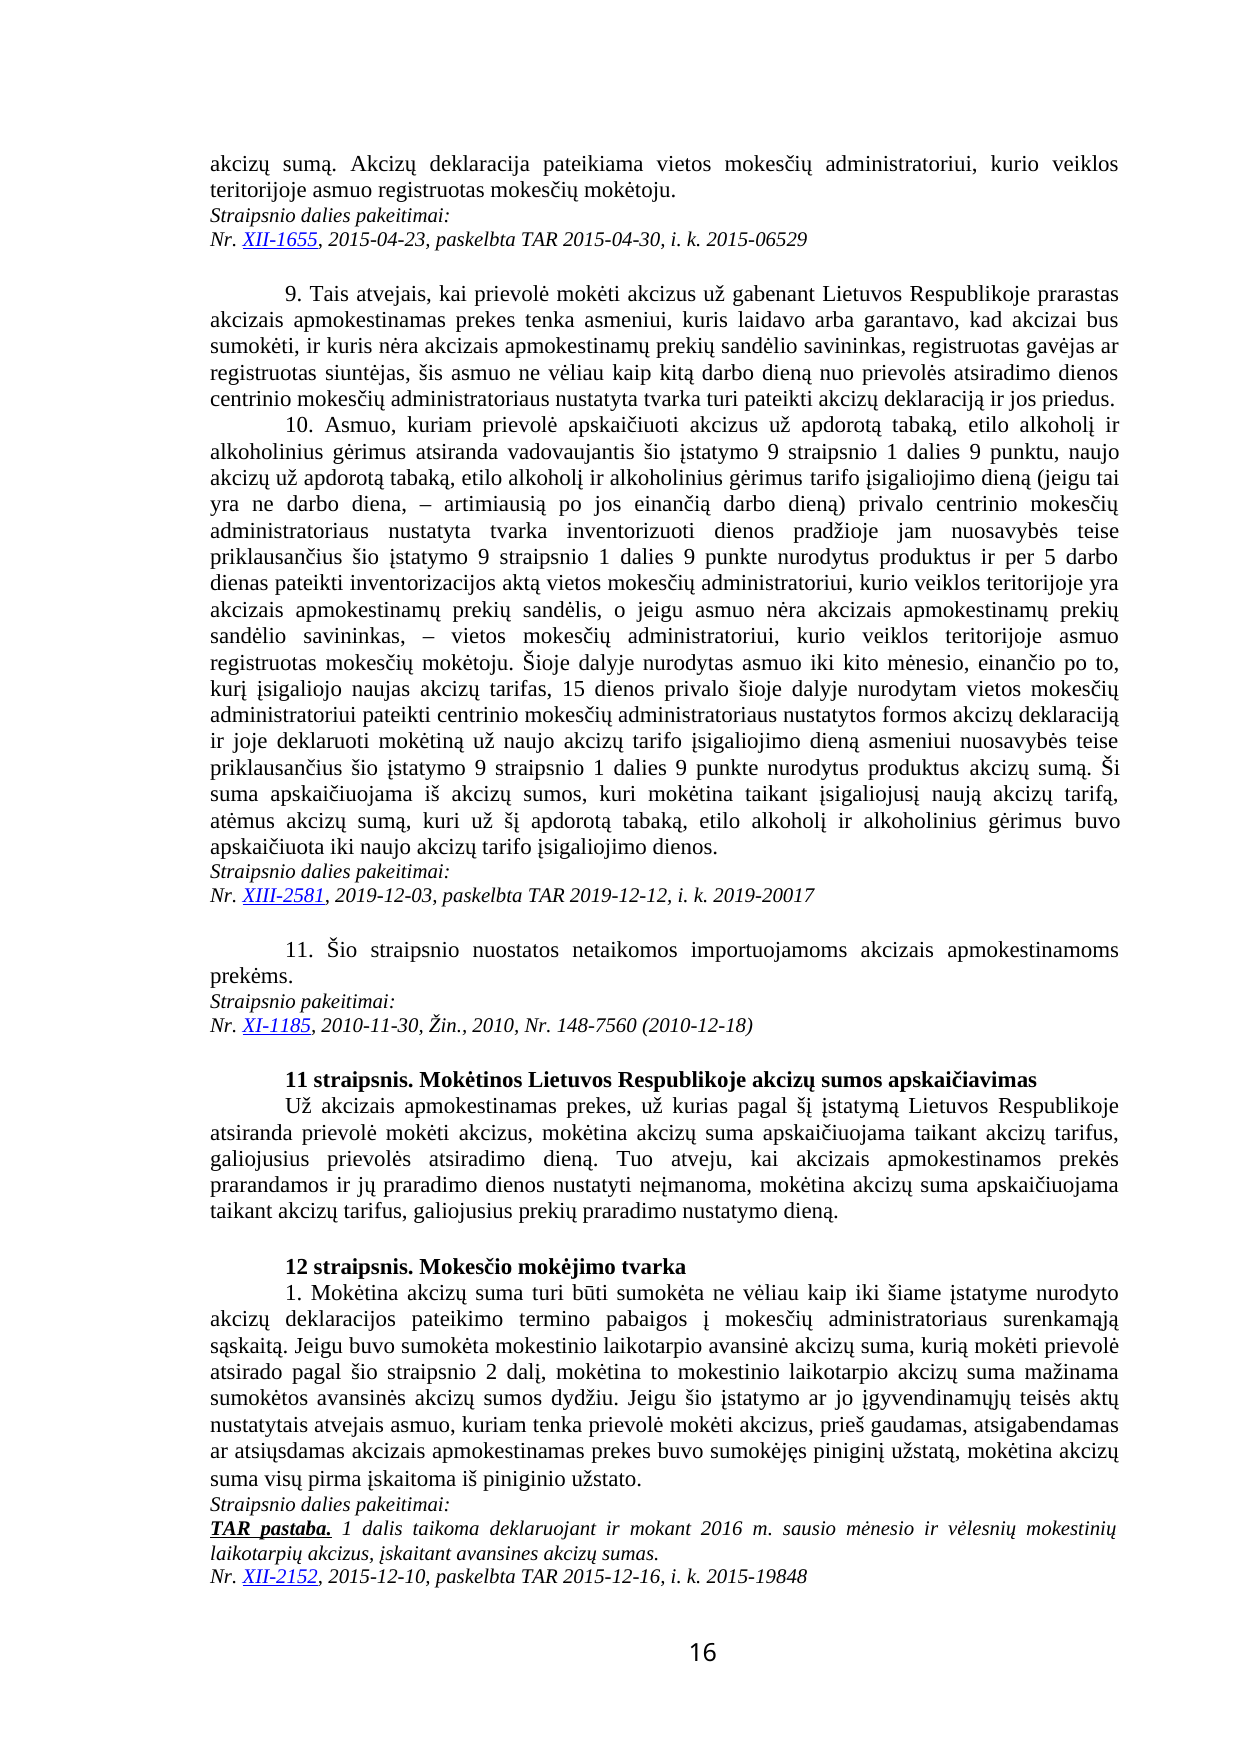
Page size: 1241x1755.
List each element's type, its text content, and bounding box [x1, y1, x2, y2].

text 11 straipsnis. Mokėtinos Lietuvos Respublikoje akcizų sumos apskaičiavimas [210, 1066, 1120, 1092]
text 1. Mokėtina akcizų suma turi būti sumokėta ne vėliau kaip iki šiame įstatyme nurodyto akcizų deklaracijos pateikimo termino pabaigos į mokesčių administratoriaus surenkamąją sąskaitą. Jeigu buvo sumokėta mokestinio laikotarpio avansinė akcizų suma, kurią mokėti prievolė atsirado pagal šio straipsnio 2 dalį, mokėtina to mokestinio laikotarpio akcizų suma mažinama sumokėtos avansinės akcizų sumos dydžiu. Jeigu šio įstatymo ar jo įgyvendinamųjų teisės aktų nustatytais atvejais asmuo, kuriam tenka prievolė mokėti akcizus, prieš gaudamas, atsigabendamas ar atsiųsdamas akcizais apmokestinamas prekes buvo sumokėjęs piniginį užstatą, mokėtina akcizų suma visų pirma įskaitoma iš piniginio užstato. [210, 1279, 1120, 1492]
text 10. Asmuo, kuriam prievolė apskaičiuoti akcizus už apdorotą tabaką, etilo alkoholį ir alkoholinius gėrimus atsiranda vadovaujantis šio įstatymo 9 straipsnio 1 dalies 9 punktu, naujo akcizų už apdorotą tabaką, etilo alkoholį ir alkoholinius gėrimus tarifo įsigaliojimo dieną (jeigu tai yra ne darbo diena, – artimiausią po jos einančią darbo dieną) privalo centrinio mokesčių administratoriaus nustatyta tvarka inventorizuoti dienos pradžioje jam nuosavybės teise priklausančius šio įstatymo 9 straipsnio 1 dalies 9 punkte nurodytus produktus ir per 5 darbo dienas pateikti inventorizacijos aktą vietos mokesčių administratoriui, kurio veiklos teritorijoje yra akcizais apmokestinamų prekių sandėlis, o jeigu asmuo nėra akcizais apmokestinamų prekių sandėlio savininkas, – vietos mokesčių administratoriui, kurio veiklos teritorijoje asmuo registruotas mokesčių mokėtoju. Šioje dalyje nurodytas asmuo iki kito mėnesio, einančio po to, kurį įsigaliojo naujas akcizų tarifas, 15 dienos privalo šioje dalyje nurodytam vietos mokesčių administratoriui pateikti centrinio mokesčių administratoriaus nustatytos formos akcizų deklaraciją ir joje deklaruoti mokėtiną už naujo akcizų tarifo įsigaliojimo dieną asmeniui nuosavybės teise priklausančius šio įstatymo 9 straipsnio 1 dalies 9 punkte nurodytus produktus akcizų sumą. Ši suma apskaičiuojama iš akcizų sumos, kuri mokėtina taikant įsigaliojusį naują akcizų tarifą, atėmus akcizų sumą, kuri už šį apdorotą tabaką, etilo alkoholį ir alkoholinius gėrimus buvo apskaičiuota iki naujo akcizų tarifo įsigaliojimo dienos. [210, 411, 1120, 859]
text 11. Šio straipsnio nuostatos netaikomos importuojamoms akcizais apmokestinamoms prekėms. [210, 936, 1120, 989]
text Nr. XII-2152, 2015-12-10, paskelbta TAR 2015-12-16, i. k. 2015-19848 [210, 1564, 1120, 1588]
text 12 straipsnis. Mokesčio mokėjimo tvarka [210, 1253, 1120, 1279]
text Nr. XII-1655, 2015-04-23, paskelbta TAR 2015-04-30, i. k. 2015-06529 [210, 227, 1120, 251]
text Straipsnio dalies pakeitimai: [210, 1492, 1120, 1516]
text Straipsnio pakeitimai: [210, 989, 1120, 1013]
text Nr. XI-1185, 2010-11-30, Žin., 2010, Nr. 148-7560 (2010-12-18) [210, 1013, 1120, 1037]
text Nr. XIII-2581, 2019-12-03, paskelbta TAR 2019-12-12, i. k. 2019-20017 [210, 883, 1120, 907]
text Straipsnio dalies pakeitimai: [210, 859, 1120, 883]
text akcizų sumą. Akcizų deklaracija pateikiama vietos mokesčių administratoriui, kurio veiklos teritorijoje asmuo registruotas mokesčių mokėtoju. [210, 150, 1120, 203]
text Straipsnio dalies pakeitimai: [210, 203, 1120, 227]
text 9. Tais atvejais, kai prievolė mokėti akcizus už gabenant Lietuvos Respublikoje prarastas akcizais apmokestinamas prekes tenka asmeniui, kuris laidavo arba garantavo, kad akcizai bus sumokėti, ir kuris nėra akcizais apmokestinamų prekių sandėlio savininkas, registruotas gavėjas ar registruotas siuntėjas, šis asmuo ne vėliau kaip kitą darbo dieną nuo prievolės atsiradimo dienos centrinio mokesčių administratoriaus nustatyta tvarka turi pateikti akcizų deklaraciją ir jos priedus. [210, 279, 1120, 411]
text TAR pastaba. 1 dalis taikoma deklaruojant ir mokant 2016 m. sausio mėnesio ir vėlesnių mokestinių laikotarpių akcizus, įskaitant avansines akcizų sumas. [210, 1516, 1120, 1564]
text Už akcizais apmokestinamas prekes, už kurias pagal šį įstatymą Lietuvos Respublikoje atsiranda prievolė mokėti akcizus, mokėtina akcizų suma apskaičiuojama taikant akcizų tarifus, galiojusius prievolės atsiradimo dieną. Tuo atveju, kai akcizais apmokestinamos prekės prarandamos ir jų praradimo dienos nustatyti neįmanoma, mokėtina akcizų suma apskaičiuojama taikant akcizų tarifus, galiojusius prekių praradimo nustatymo dieną. [210, 1092, 1120, 1224]
